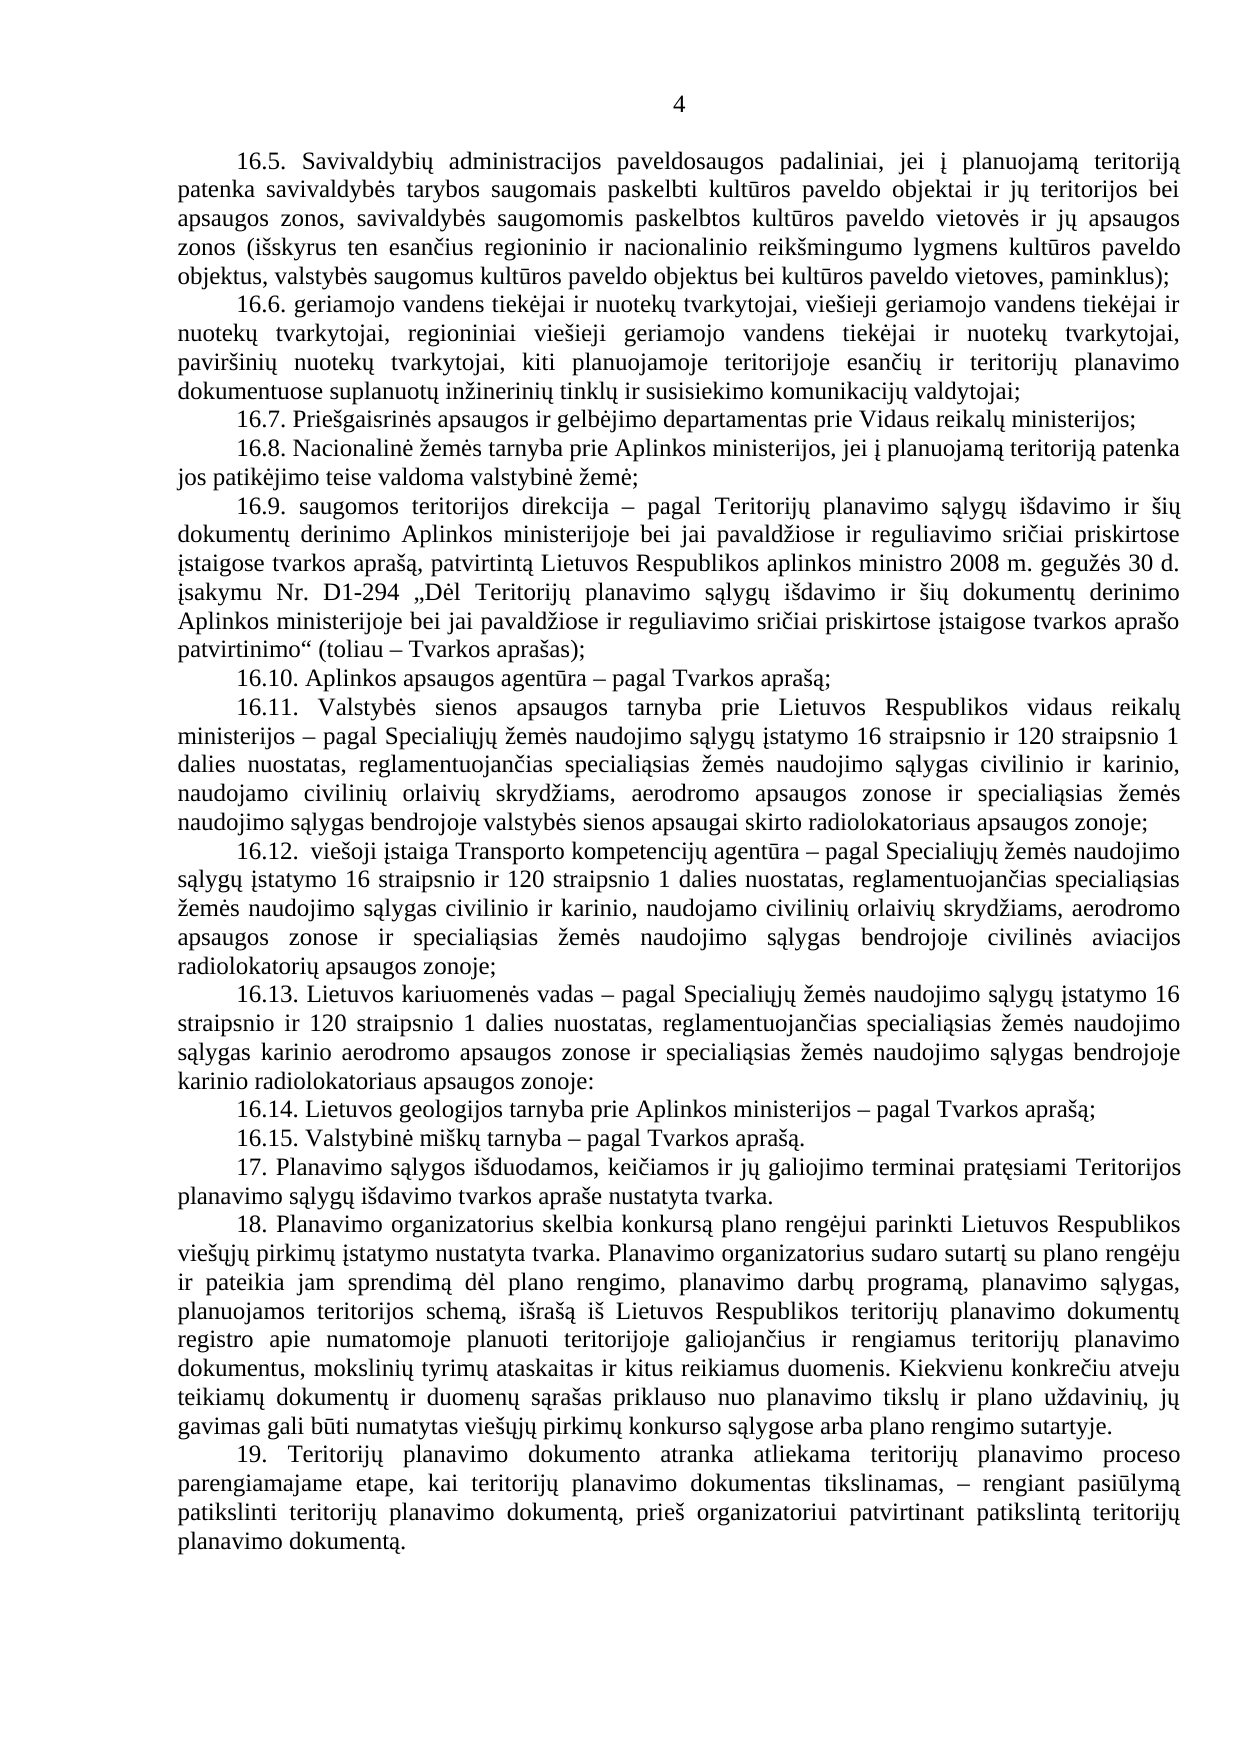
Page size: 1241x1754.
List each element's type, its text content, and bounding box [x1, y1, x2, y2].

text 16.11. Valstybės sienos apsaugos tarnyba prie Lietuvos Respublikos vidaus reikalų ministerijos – pagal Specialiųjų žemės naudojimo sąlygų įstatymo 16 straipsnio ir 120 straipsnio 1 dalies nuostatas, reglamentuojančias specialiąsias žemės naudojimo sąlygas civilinio ir karinio, naudojamo civilinių orlaivių skrydžiams, aerodromo apsaugos zonose ir specialiąsias žemės naudojimo sąlygas bendrojoje valstybės sienos apsaugai skirto radiolokatoriaus apsaugos zonoje; [177, 692, 1181, 836]
text 17. Planavimo sąlygos išduodamos, keičiamos ir jų galiojimo terminai pratęsiami Teritorijos planavimo sąlygų išdavimo tvarkos apraše nustatyta tvarka. [177, 1152, 1181, 1209]
text 16.13. Lietuvos kariuomenės vadas – pagal Specialiųjų žemės naudojimo sąlygų įstatymo 16 straipsnio ir 120 straipsnio 1 dalies nuostatas, reglamentuojančias specialiąsias žemės naudojimo sąlygas karinio aerodromo apsaugos zonose ir specialiąsias žemės naudojimo sąlygas bendrojoje karinio radiolokatoriaus apsaugos zonoje: [177, 979, 1181, 1094]
text 16.10. Aplinkos apsaugos agentūra – pagal Tvarkos aprašą; [177, 663, 1181, 692]
text 16.15. Valstybinė miškų tarnyba – pagal Tvarkos aprašą. [177, 1123, 1181, 1152]
text 16.5. Savivaldybių administracijos paveldosaugos padaliniai, jei į planuojamą teritoriją patenka savivaldybės tarybos saugomais paskelbti kultūros paveldo objektai ir jų teritorijos bei apsaugos zonos, savivaldybės saugomomis paskelbtos kultūros paveldo vietovės ir jų apsaugos zonos (išskyrus ten esančius regioninio ir nacionalinio reikšmingumo lygmens kultūros paveldo objektus, valstybės saugomus kultūros paveldo objektus bei kultūros paveldo vietoves, paminklus); [177, 146, 1181, 289]
text 16.9. saugomos teritorijos direkcija – pagal Teritorijų planavimo sąlygų išdavimo ir šių dokumentų derinimo Aplinkos ministerijoje bei jai pavaldžiose ir reguliavimo sričiai priskirtose įstaigose tvarkos aprašą, patvirtintą Lietuvos Respublikos aplinkos ministro 2008 m. gegužės 30 d. įsakymu Nr. D1-294 „Dėl Teritorijų planavimo sąlygų išdavimo ir šių dokumentų derinimo Aplinkos ministerijoje bei jai pavaldžiose ir reguliavimo sričiai priskirtose įstaigose tvarkos aprašo patvirtinimo“ (toliau – Tvarkos aprašas); [177, 491, 1181, 663]
text 19. Teritorijų planavimo dokumento atranka atliekama teritorijų planavimo proceso parengiamajame etape, kai teritorijų planavimo dokumentas tikslinamas, – rengiant pasiūlymą patikslinti teritorijų planavimo dokumentą, prieš organizatoriui patvirtinant patikslintą teritorijų planavimo dokumentą. [177, 1439, 1181, 1554]
text 16.8. Nacionalinė žemės tarnyba prie Aplinkos ministerijos, jei į planuojamą teritoriją patenka jos patikėjimo teise valdoma valstybinė žemė; [177, 433, 1181, 491]
text 16.14. Lietuvos geologijos tarnyba prie Aplinkos ministerijos – pagal Tvarkos aprašą; [177, 1094, 1181, 1123]
text 18. Planavimo organizatorius skelbia konkursą plano rengėjui parinkti Lietuvos Respublikos viešųjų pirkimų įstatymo nustatyta tvarka. Planavimo organizatorius sudaro sutartį su plano rengėju ir pateikia jam sprendimą dėl plano rengimo, planavimo darbų programą, planavimo sąlygas, planuojamos teritorijos schemą, išrašą iš Lietuvos Respublikos teritorijų planavimo dokumentų registro apie numatomoje planuoti teritorijoje galiojančius ir rengiamus teritorijų planavimo dokumentus, mokslinių tyrimų ataskaitas ir kitus reikiamus duomenis. Kiekvienu konkrečiu atveju teikiamų dokumentų ir duomenų sąrašas priklauso nuo planavimo tikslų ir plano uždavinių, jų gavimas gali būti numatytas viešųjų pirkimų konkurso sąlygose arba plano rengimo sutartyje. [177, 1209, 1181, 1439]
text 16.6. geriamojo vandens tiekėjai ir nuotekų tvarkytojai, viešieji geriamojo vandens tiekėjai ir nuotekų tvarkytojai, regioniniai viešieji geriamojo vandens tiekėjai ir nuotekų tvarkytojai, paviršinių nuotekų tvarkytojai, kiti planuojamoje teritorijoje esančių ir teritorijų planavimo dokumentuose suplanuotų inžinerinių tinklų ir susisiekimo komunikacijų valdytojai; [177, 289, 1181, 404]
text 16.12. viešoji įstaiga Transporto kompetencijų agentūra – pagal Specialiųjų žemės naudojimo sąlygų įstatymo 16 straipsnio ir 120 straipsnio 1 dalies nuostatas, reglamentuojančias specialiąsias žemės naudojimo sąlygas civilinio ir karinio, naudojamo civilinių orlaivių skrydžiams, aerodromo apsaugos zonose ir specialiąsias žemės naudojimo sąlygas bendrojoje civilinės aviacijos radiolokatorių apsaugos zonoje; [177, 836, 1181, 979]
text 16.7. Priešgaisrinės apsaugos ir gelbėjimo departamentas prie Vidaus reikalų ministerijos; [177, 404, 1181, 433]
